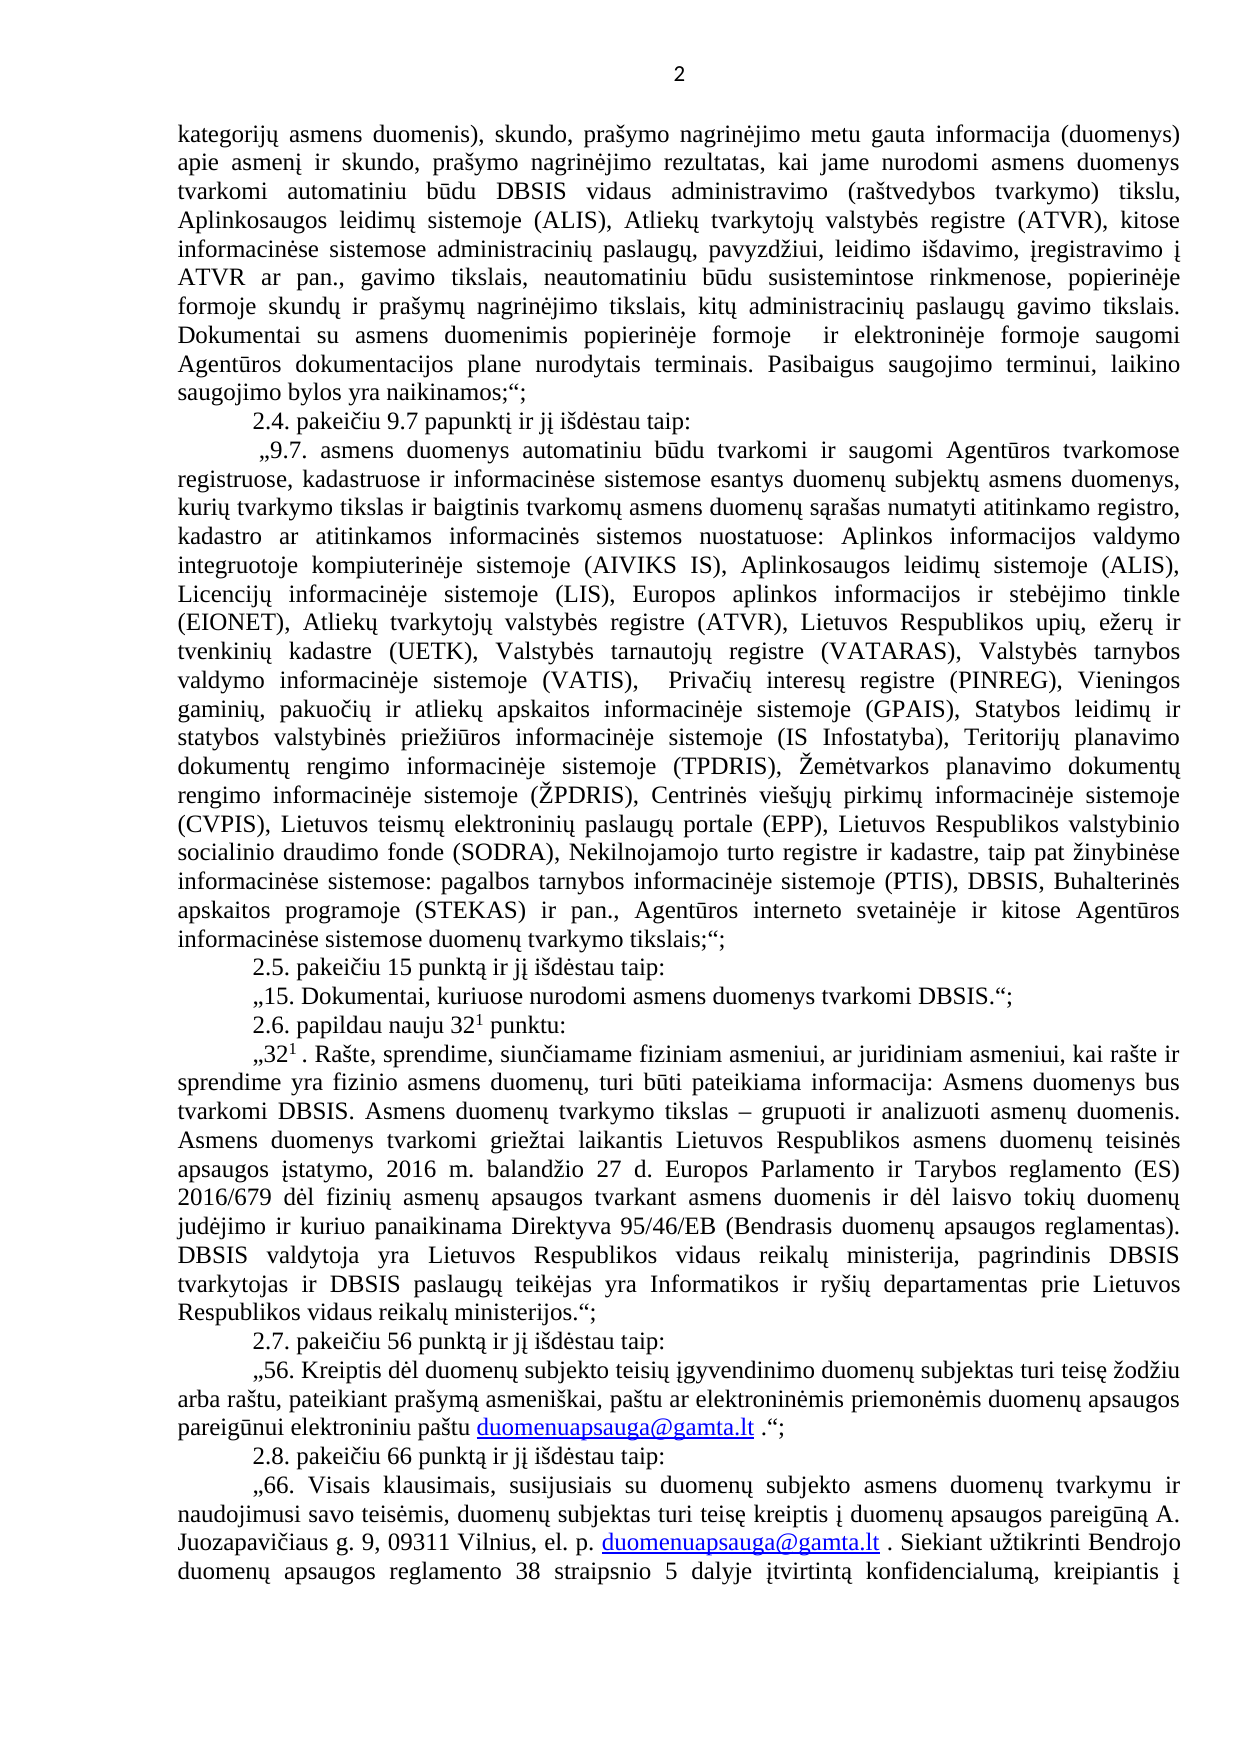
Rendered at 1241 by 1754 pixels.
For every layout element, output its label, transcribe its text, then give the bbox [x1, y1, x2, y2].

text „9.7. asmens duomenys automatiniu būdu tvarkomi ir saugomi Agentūros tvarkomose registruose, kadastruose ir informacinėse sistemose esantys duomenų subjektų asmens duomenys, kurių tvarkymo tikslas ir baigtinis tvarkomų asmens duomenų sąrašas numatyti atitinkamo registro, kadastro ar atitinkamos informacinės sistemos nuostatuose: Aplinkos informacijos valdymo integruotoje kompiuterinėje sistemoje (AIVIKS IS), Aplinkosaugos leidimų sistemoje (ALIS), Licencijų informacinėje sistemoje (LIS), Europos aplinkos informacijos ir stebėjimo tinkle (EIONET), Atliekų tvarkytojų valstybės registre (ATVR), Lietuvos Respublikos upių, ežerų ir tvenkinių kadastre (UETK), Valstybės tarnautojų registre (VATARAS), Valstybės tarnybos valdymo informacinėje sistemoje (VATIS), Privačių interesų registre (PINREG), Vieningos gaminių, pakuočių ir atliekų apskaitos informacinėje sistemoje (GPAIS), Statybos leidimų ir statybos valstybinės priežiūros informacinėje sistemoje (IS Infostatyba), Teritorijų planavimo dokumentų rengimo informacinėje sistemoje (TPDRIS), Žemėtvarkos planavimo dokumentų rengimo informacinėje sistemoje (ŽPDRIS), Centrinės viešųjų pirkimų informacinėje sistemoje (CVPIS), Lietuvos teismų elektroninių paslaugų portale (EPP), Lietuvos Respublikos valstybinio socialinio draudimo fonde (SODRA), Nekilnojamojo turto registre ir kadastre, taip pat žinybinėse informacinėse sistemose: pagalbos tarnybos informacinėje sistemoje (PTIS), DBSIS, Buhalterinės apskaitos programoje (STEKAS) ir pan., Agentūros interneto svetainėje ir kitose Agentūros informacinėse sistemose duomenų tvarkymo tikslais;“; [177, 435, 1181, 952]
text „56. Kreiptis dėl duomenų subjekto teisių įgyvendinimo duomenų subjektas turi teisę žodžiu arba raštu, pateikiant prašymą asmeniškai, paštu ar elektroninėmis priemonėmis duomenų apsaugos pareigūnui elektroniniu paštu duomenuapsauga@gamta.lt .“; [177, 1355, 1181, 1441]
text 2.4. pakeičiu 9.7 papunktį ir jį išdėstau taip: [177, 406, 1181, 435]
text „66. Visais klausimais, susijusiais su duomenų subjekto asmens duomenų tvarkymu ir naudojimusi savo teisėmis, duomenų subjektas turi teisę kreiptis į duomenų apsaugos pareigūną A. Juozapavičiaus g. 9, 09311 Vilnius, el. p. duomenuapsauga@gamta.lt . Siekiant užtikrinti Bendrojo duomenų apsaugos reglamento 38 straipsnio 5 dalyje įtvirtintą konfidencialumą, kreipiantis į [177, 1470, 1181, 1585]
text „321 . Rašte, sprendime, siunčiamame fiziniam asmeniui, ar juridiniam asmeniui, kai rašte ir sprendime yra fizinio asmens duomenų, turi būti pateikiama informacija: Asmens duomenys bus tvarkomi DBSIS. Asmens duomenų tvarkymo tikslas – grupuoti ir analizuoti asmenų duomenis. Asmens duomenys tvarkomi griežtai laikantis Lietuvos Respublikos asmens duomenų teisinės apsaugos įstatymo, 2016 m. balandžio 27 d. Europos Parlamento ir Tarybos reglamento (ES) 2016/679 dėl fizinių asmenų apsaugos tvarkant asmens duomenis ir dėl laisvo tokių duomenų judėjimo ir kuriuo panaikinama Direktyva 95/46/EB (Bendrasis duomenų apsaugos reglamentas). DBSIS valdytoja yra Lietuvos Respublikos vidaus reikalų ministerija, pagrindinis DBSIS tvarkytojas ir DBSIS paslaugų teikėjas yra Informatikos ir ryšių departamentas prie Lietuvos Respublikos vidaus reikalų ministerijos.“; [177, 1039, 1181, 1326]
text 2.7. pakeičiu 56 punktą ir jį išdėstau taip: [177, 1326, 1181, 1355]
text 2.5. pakeičiu 15 punktą ir jį išdėstau taip: [177, 952, 1181, 981]
text „15. Dokumentai, kuriuose nurodomi asmens duomenys tvarkomi DBSIS.“; [177, 981, 1181, 1010]
text kategorijų asmens duomenis), skundo, prašymo nagrinėjimo metu gauta informacija (duomenys) apie asmenį ir skundo, prašymo nagrinėjimo rezultatas, kai jame nurodomi asmens duomenys tvarkomi automatiniu būdu DBSIS vidaus administravimo (raštvedybos tvarkymo) tikslu, Aplinkosaugos leidimų sistemoje (ALIS), Atliekų tvarkytojų valstybės registre (ATVR), kitose informacinėse sistemose administracinių paslaugų, pavyzdžiui, leidimo išdavimo, įregistravimo į ATVR ar pan., gavimo tikslais, neautomatiniu būdu susistemintose rinkmenose, popierinėje formoje skundų ir prašymų nagrinėjimo tikslais, kitų administracinių paslaugų gavimo tikslais. Dokumentai su asmens duomenimis popierinėje formoje ir elektroninėje formoje saugomi Agentūros dokumentacijos plane nurodytais terminais. Pasibaigus saugojimo terminui, laikino saugojimo bylos yra naikinamos;“; [177, 119, 1181, 406]
text 2.8. pakeičiu 66 punktą ir jį išdėstau taip: [177, 1441, 1181, 1470]
text 2.6. papildau nauju 321 punktu: [177, 1010, 1181, 1039]
